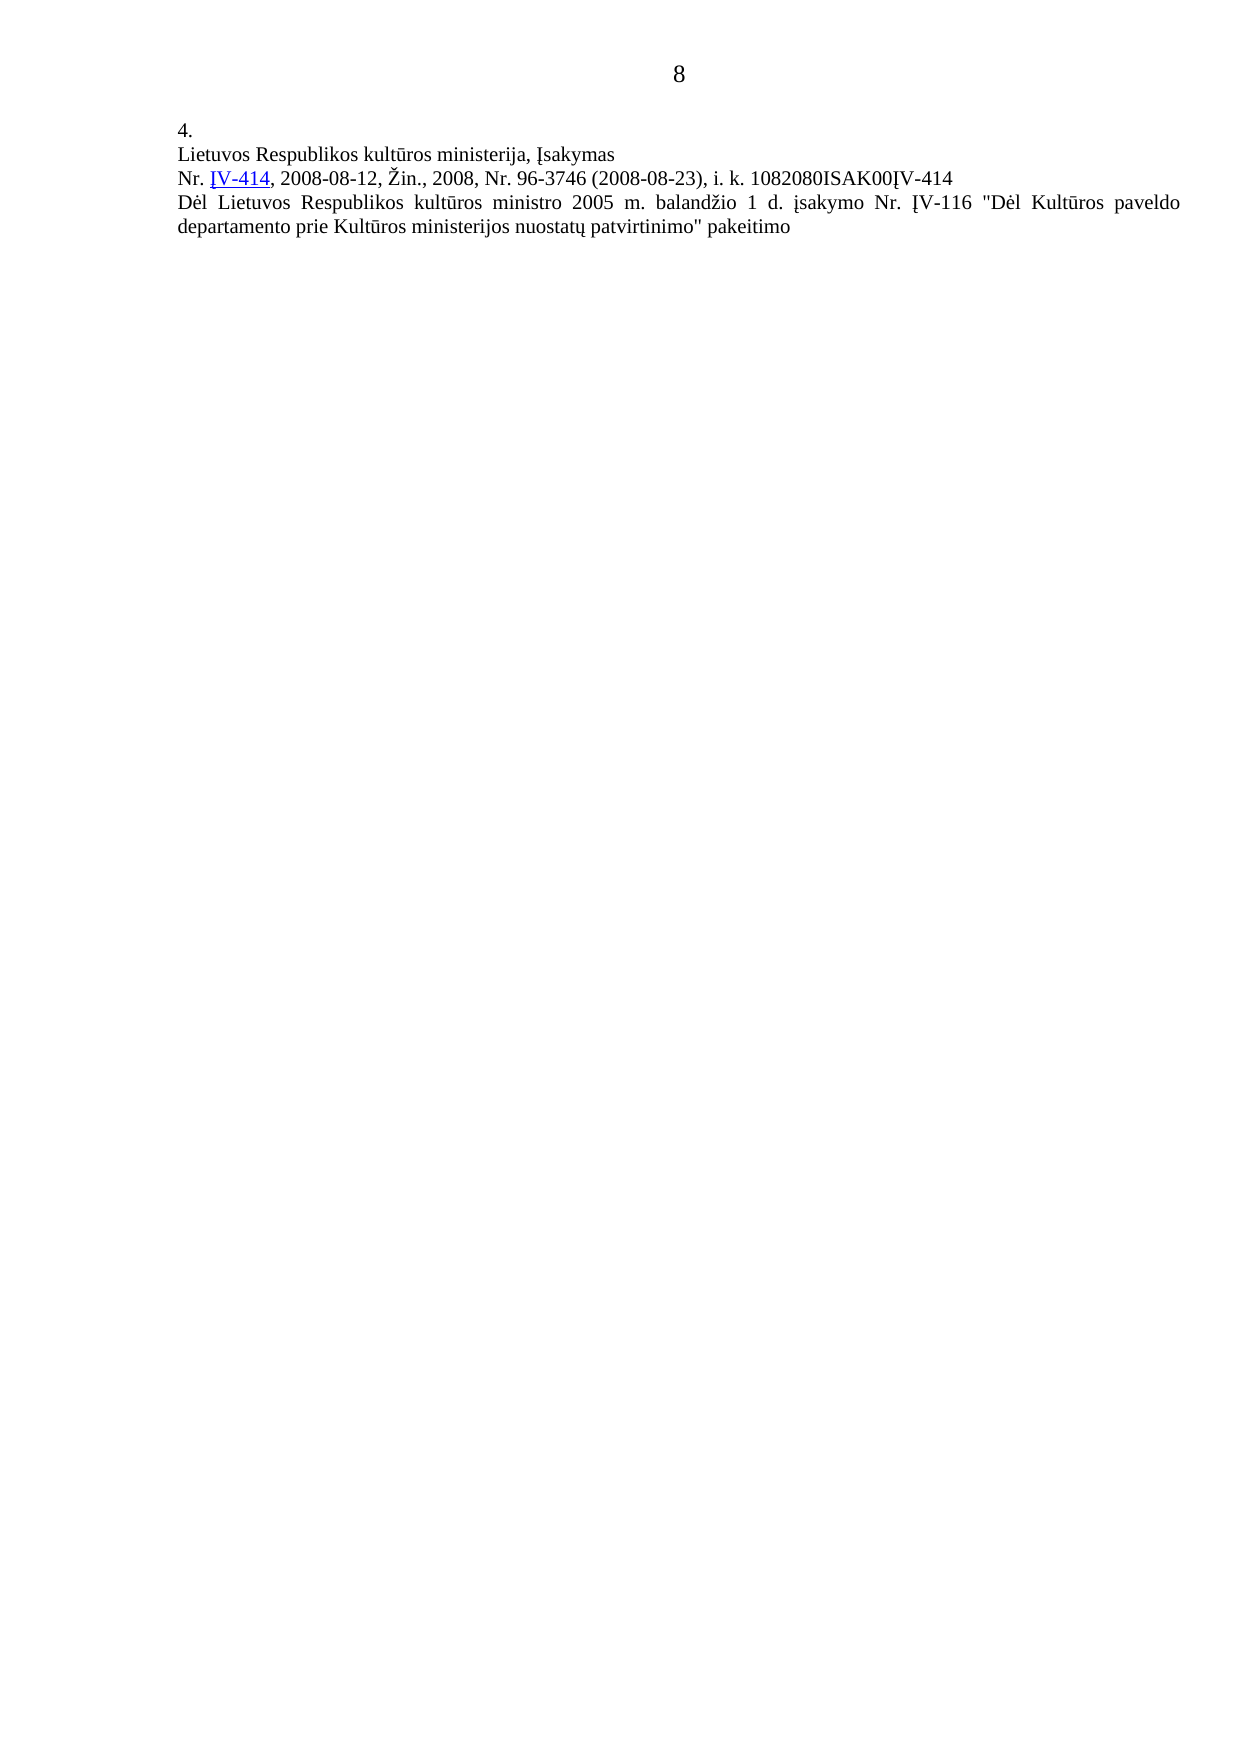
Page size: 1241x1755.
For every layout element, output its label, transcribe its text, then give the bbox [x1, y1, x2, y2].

text 4. [177, 118, 1181, 142]
text Nr. ĮV-414, 2008-08-12, Žin., 2008, Nr. 96-3746 (2008-08-23), i. k. 1082080ISAK00ĮV-414 [177, 166, 1181, 190]
text Lietuvos Respublikos kultūros ministerija, Įsakymas [177, 142, 1181, 166]
text Dėl Lietuvos Respublikos kultūros ministro 2005 m. balandžio 1 d. įsakymo Nr. ĮV-116 "Dėl Kultūros paveldo departamento prie Kultūros ministerijos nuostatų patvirtinimo" pakeitimo [177, 190, 1181, 238]
